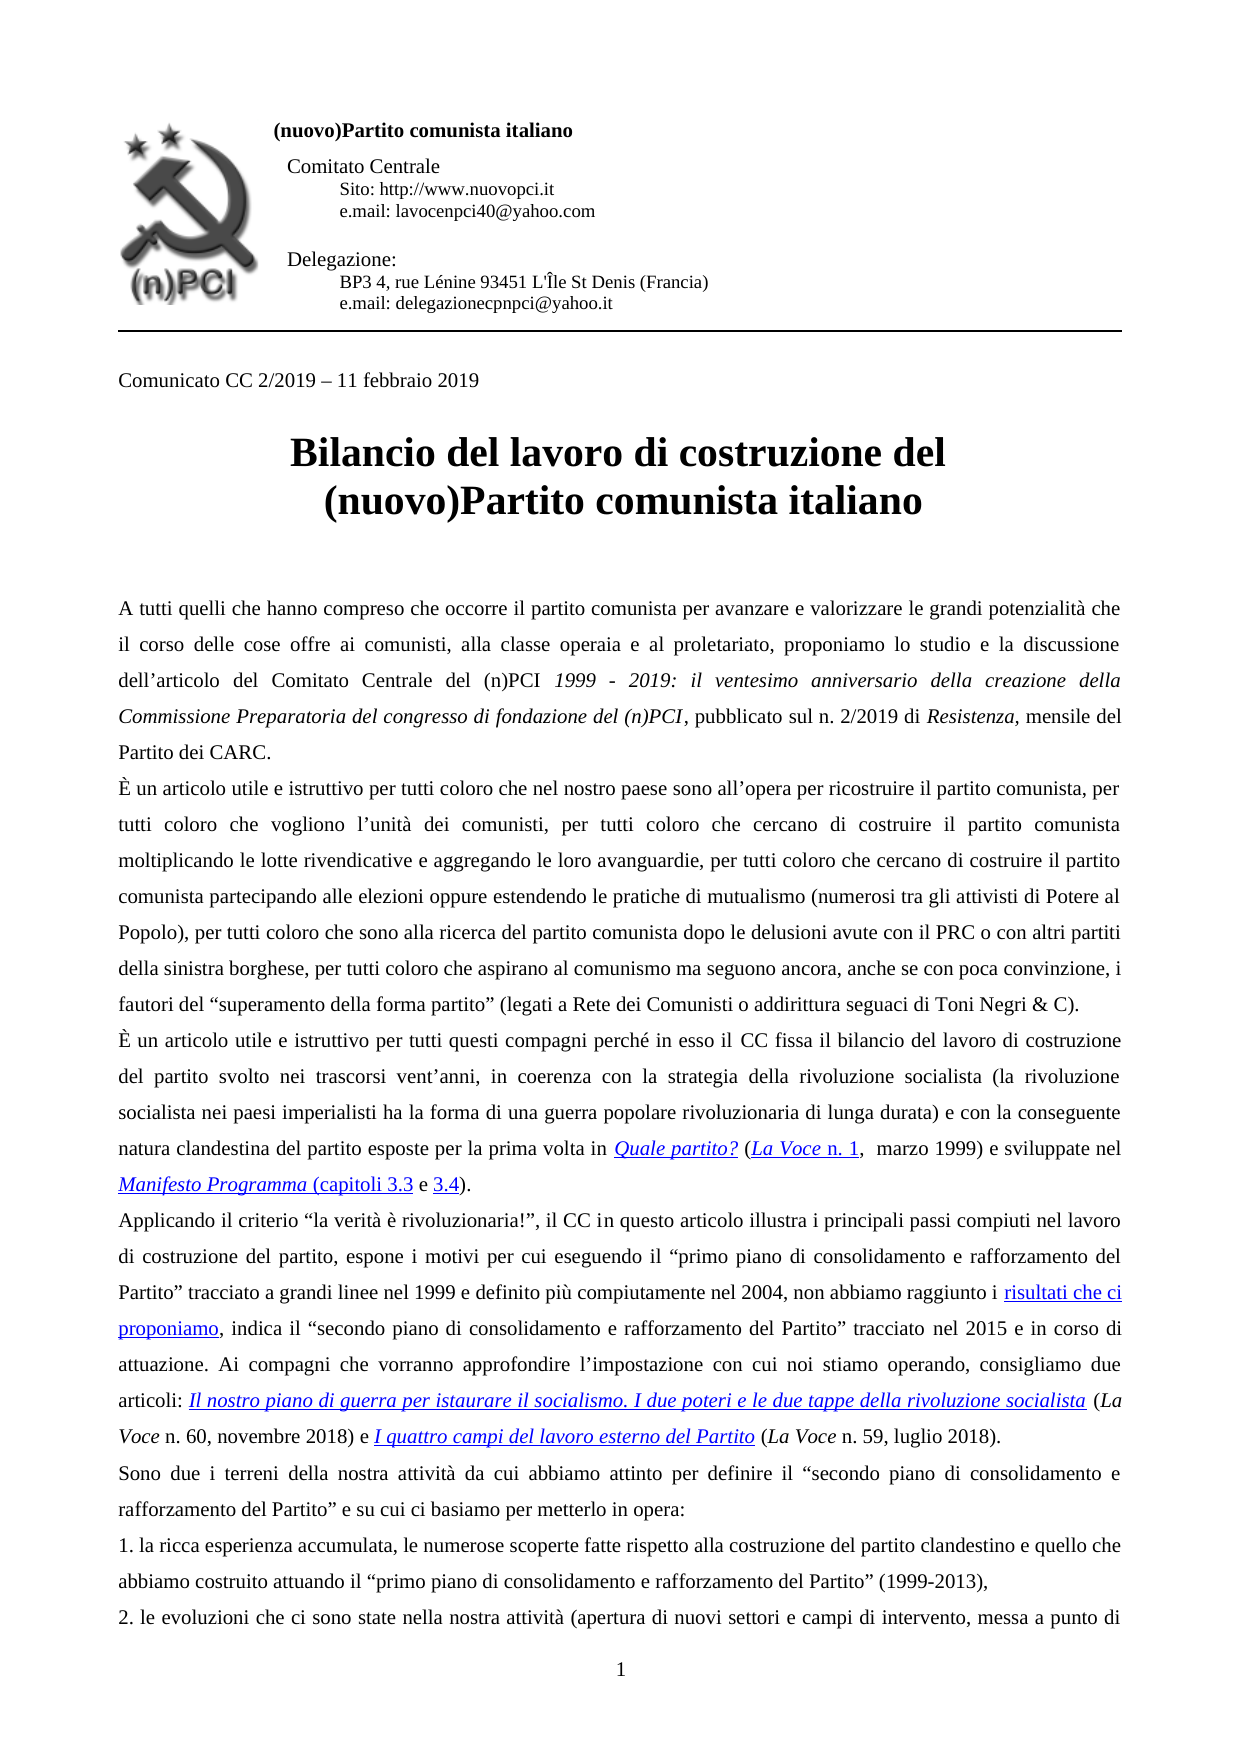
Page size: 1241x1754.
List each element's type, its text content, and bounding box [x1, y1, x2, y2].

text Applicando il criterio “la verità è rivoluzionaria!”, il CC in questo articolo illustra i principali passi compiuti nel lavoro di costruzione del partito, espone i motivi per cui eseguendo il “primo piano di consolidamento e rafforzamento del Partito” tracciato a grandi linee nel 1999 e definito più compiutamente nel 2004, non abbiamo raggiunto i risultati che ci proponiamo, indica il “secondo piano di consolidamento e rafforzamento del Partito” tracciato nel 2015 e in corso di attuazione. Ai compagni che vorranno approfondire l’impostazione con cui noi stiamo operando, consigliamo due articoli: Il nostro piano di guerra per istaurare il socialismo. I due poteri e le due tappe della rivoluzione socialista (La Voce n. 60, novembre 2018) e I quattro campi del lavoro esterno del Partito (La Voce n. 59, luglio 2018). [118, 1208, 1122, 1448]
text È un articolo utile e istruttivo per tutti questi compagni perché in esso il CC fissa il bilancio del lavoro di costruzione del partito svolto nei trascorsi vent’anni, in coerenza con la strategia della rivoluzione socialista (la rivoluzione socialista nei paesi imperialisti ha la forma di una guerra popolare rivoluzionaria di lunga durata) e con la conseguente natura clandestina del partito esposte per la prima volta in Quale partito? (La Voce n. 1, marzo 1999) e sviluppate nel Manifesto Programma (capitoli 3.3 e 3.4). [118, 1028, 1122, 1196]
text e.mail: lavocenpci40@yahoo.com [339, 200, 1122, 221]
text Sito: http://www.nuovopci.it [339, 178, 1122, 200]
text Bilancio del lavoro di costruzione del [118, 428, 1118, 476]
text Comunicato CC 2/2019 – 11 febbraio 2019 [118, 368, 1122, 392]
text A tutti quelli che hanno compreso che occorre il partito comunista per avanzare e valorizzare le grandi potenzialità che il corso delle cose offre ai comunisti, alla classe operaia e al proletariato, proponiamo lo studio e la discussione dell’articolo del Comitato Centrale del (n)PCI 1999 - 2019: il ventesimo anniversario della creazione della Commissione Preparatoria del congresso di fondazione del (n)PCI, pubblicato sul n. 2/2019 di Resistenza, mensile del Partito dei CARC. [118, 595, 1122, 764]
text (nuovo)Partito comunista italiano [268, 118, 1122, 142]
text È un articolo utile e istruttivo per tutti coloro che nel nostro paese sono all’opera per ricostruire il partito comunista, per tutti coloro che vogliono l’unità dei comunisti, per tutti coloro che cercano di costruire il partito comunista moltiplicando le lotte rivendicative e aggregando le loro avanguardie, per tutti coloro che cercano di costruire il partito comunista partecipando alle elezioni oppure estendendo le pratiche di mutualismo (numerosi tra gli attivisti di Potere al Popolo), per tutti coloro che sono alla ricerca del partito comunista dopo le delusioni avute con il PRC o con altri partiti della sinistra borghese, per tutti coloro che aspirano al comunismo ma seguono ancora, anche se con poca convinzione, i fautori del “superamento della forma partito” (legati a Rete dei Comunisti o addirittura seguaci di Toni Negri & C). [118, 776, 1122, 1016]
text Comitato Centrale [287, 154, 1122, 178]
text BP3 4, rue Lénine 93451 L'Île St Denis (Francia) [339, 271, 1122, 292]
text Sono due i terreni della nostra attività da cui abbiamo attinto per definire il “secondo piano di consolidamento e rafforzamento del Partito” e su cui ci basiamo per metterlo in opera: [118, 1460, 1122, 1521]
text e.mail: delegazionecpnpci@yahoo.it [339, 292, 1122, 314]
picture [118, 119, 259, 305]
text (nuovo)Partito comunista italiano [118, 476, 1118, 523]
text 2. le evoluzioni che ci sono state nella nostra attività (apertura di nuovi settori e campi di intervento, messa a punto di [118, 1604, 1122, 1629]
text 1. la ricca esperienza accumulata, le numerose scoperte fatte rispetto alla costruzione del partito clandestino e quello che abbiamo costruito attuando il “primo piano di consolidamento e rafforzamento del Partito” (1999-2013), [118, 1532, 1122, 1593]
text Delegazione: [287, 246, 1122, 271]
